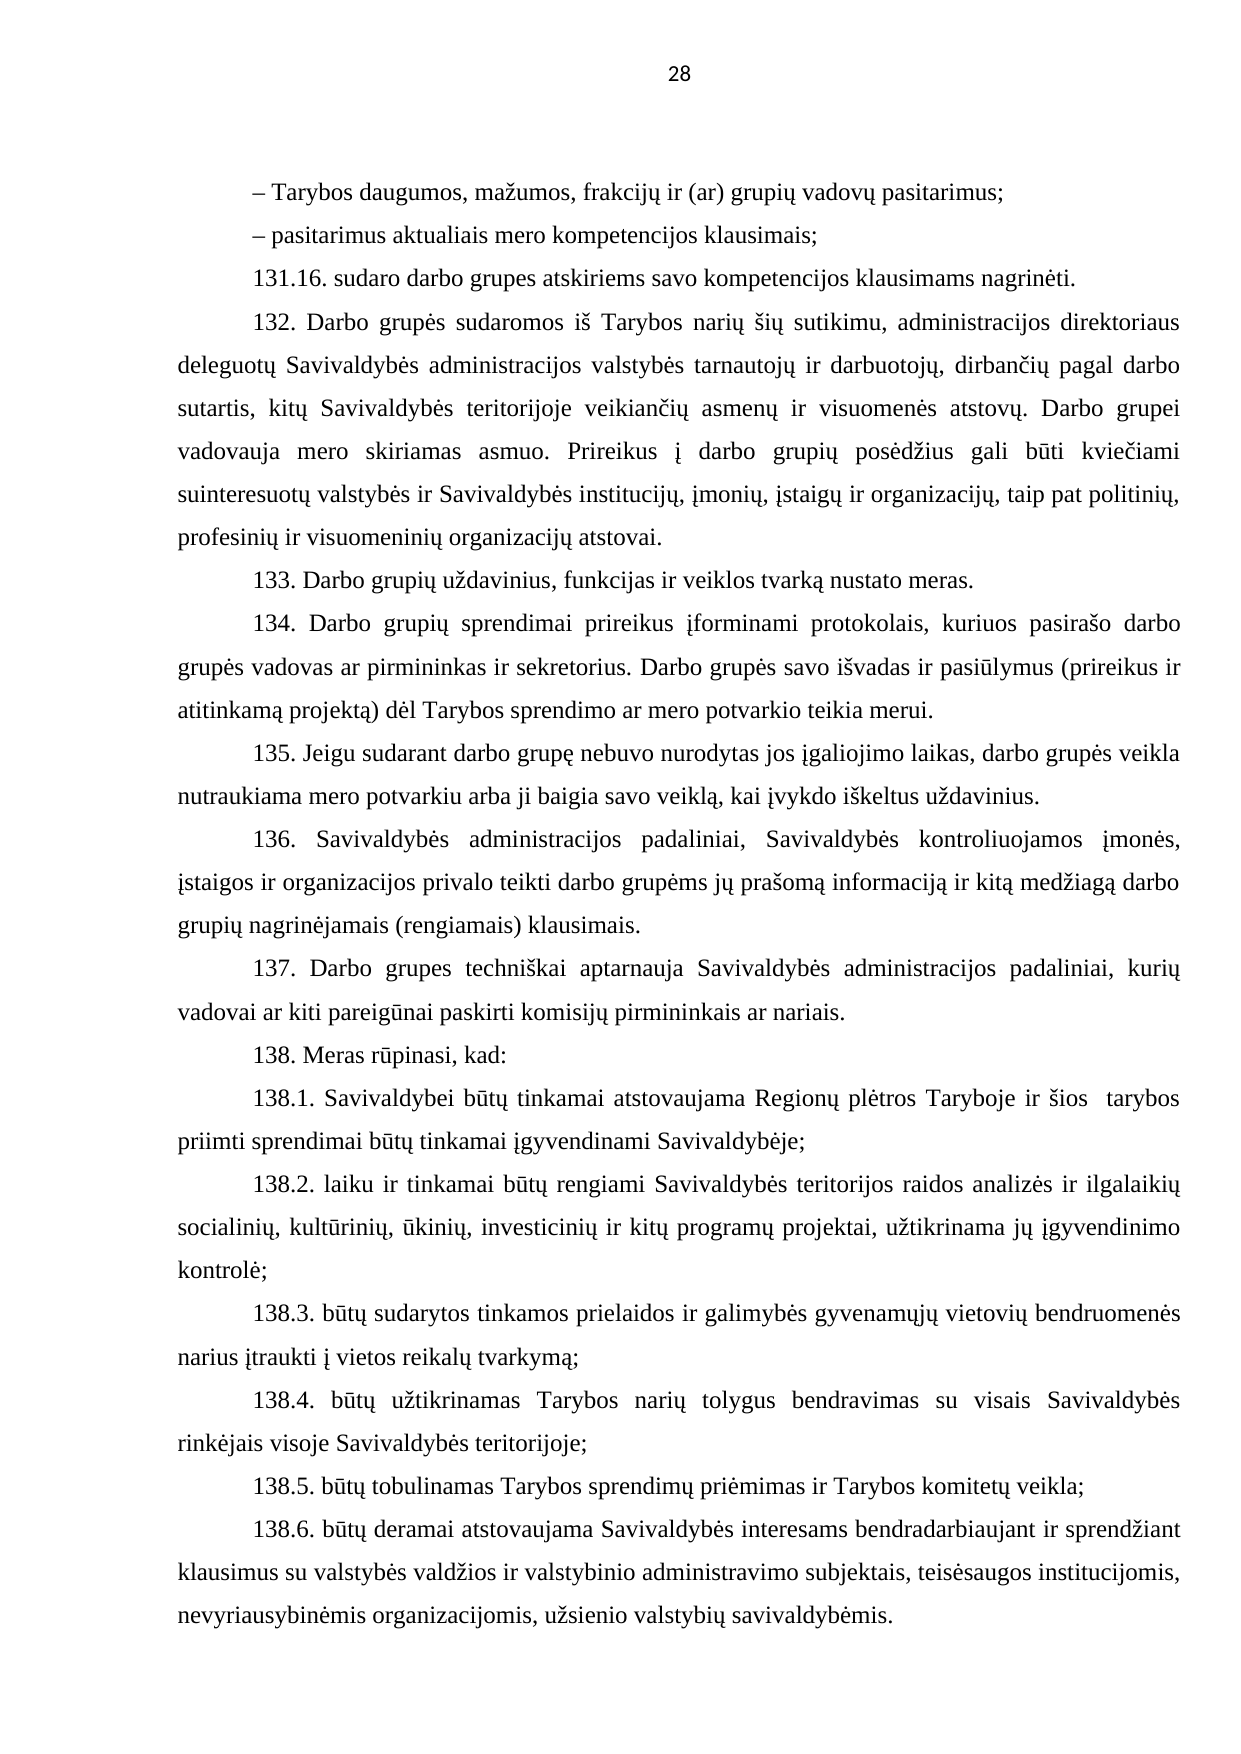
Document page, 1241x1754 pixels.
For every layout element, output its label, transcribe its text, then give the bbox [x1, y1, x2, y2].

text 135. Jeigu sudarant darbo grupę nebuvo nurodytas jos įgaliojimo laikas, darbo grupės veikla nutraukiama mero potvarkiu arba ji baigia savo veiklą, kai įvykdo iškeltus uždavinius. [177, 738, 1181, 810]
text 136. Savivaldybės administracijos padaliniai, Savivaldybės kontroliuojamos įmonės, įstaigos ir organizacijos privalo teikti darbo grupėms jų prašomą informaciją ir kitą medžiagą darbo grupių nagrinėjamais (rengiamais) klausimais. [177, 824, 1181, 939]
text – Tarybos daugumos, mažumos, frakcijų ir (ar) grupių vadovų pasitarimus; [177, 177, 1181, 206]
text 138. Meras rūpinasi, kad: [177, 1040, 1181, 1068]
text 138.3. būtų sudarytos tinkamos prielaidos ir galimybės gyvenamųjų vietovių bendruomenės narius įtraukti į vietos reikalų tvarkymą; [177, 1298, 1181, 1370]
text 138.2. laiku ir tinkamai būtų rengiami Savivaldybės teritorijos raidos analizės ir ilgalaikių socialinių, kultūrinių, ūkinių, investicinių ir kitų programų projektai, užtikrinama jų įgyvendinimo kontrolė; [177, 1169, 1181, 1284]
text 137. Darbo grupes techniškai aptarnauja Savivaldybės administracijos padaliniai, kurių vadovai ar kiti pareigūnai paskirti komisijų pirmininkais ar nariais. [177, 953, 1181, 1025]
text 134. Darbo grupių sprendimai prireikus įforminami protokolais, kuriuos pasirašo darbo grupės vadovas ar pirmininkas ir sekretorius. Darbo grupės savo išvadas ir pasiūlymus (prireikus ir atitinkamą projektą) dėl Tarybos sprendimo ar mero potvarkio teikia merui. [177, 608, 1181, 723]
text 132. Darbo grupės sudaromos iš Tarybos narių šių sutikimu, administracijos direktoriaus deleguotų Savivaldybės administracijos valstybės tarnautojų ir darbuotojų, dirbančių pagal darbo sutartis, kitų Savivaldybės teritorijoje veikiančių asmenų ir visuomenės atstovų. Darbo grupei vadovauja mero skiriamas asmuo. Prireikus į darbo grupių posėdžius gali būti kviečiami suinteresuotų valstybės ir Savivaldybės institucijų, įmonių, įstaigų ir organizacijų, taip pat politinių, profesinių ir visuomeninių organizacijų atstovai. [177, 307, 1181, 551]
text 138.5. būtų tobulinamas Tarybos sprendimų priėmimas ir Tarybos komitetų veikla; [177, 1471, 1181, 1500]
text 138.1. Savivaldybei būtų tinkamai atstovaujama Regionų plėtros Taryboje ir šios tarybos priimti sprendimai būtų tinkamai įgyvendinami Savivaldybėje; [177, 1083, 1181, 1155]
text 131.16. sudaro darbo grupes atskiriems savo kompetencijos klausimams nagrinėti. [177, 263, 1181, 292]
text 133. Darbo grupių uždavinius, funkcijas ir veiklos tvarką nustato meras. [177, 565, 1181, 594]
text 138.4. būtų užtikrinamas Tarybos narių tolygus bendravimas su visais Savivaldybės rinkėjais visoje Savivaldybės teritorijoje; [177, 1385, 1181, 1457]
text 138.6. būtų deramai atstovaujama Savivaldybės interesams bendradarbiaujant ir sprendžiant klausimus su valstybės valdžios ir valstybinio administravimo subjektais, teisėsaugos institucijomis, nevyriausybinėmis organizacijomis, užsienio valstybių savivaldybėmis. [177, 1514, 1181, 1629]
text – pasitarimus aktualiais mero kompetencijos klausimais; [177, 220, 1181, 249]
